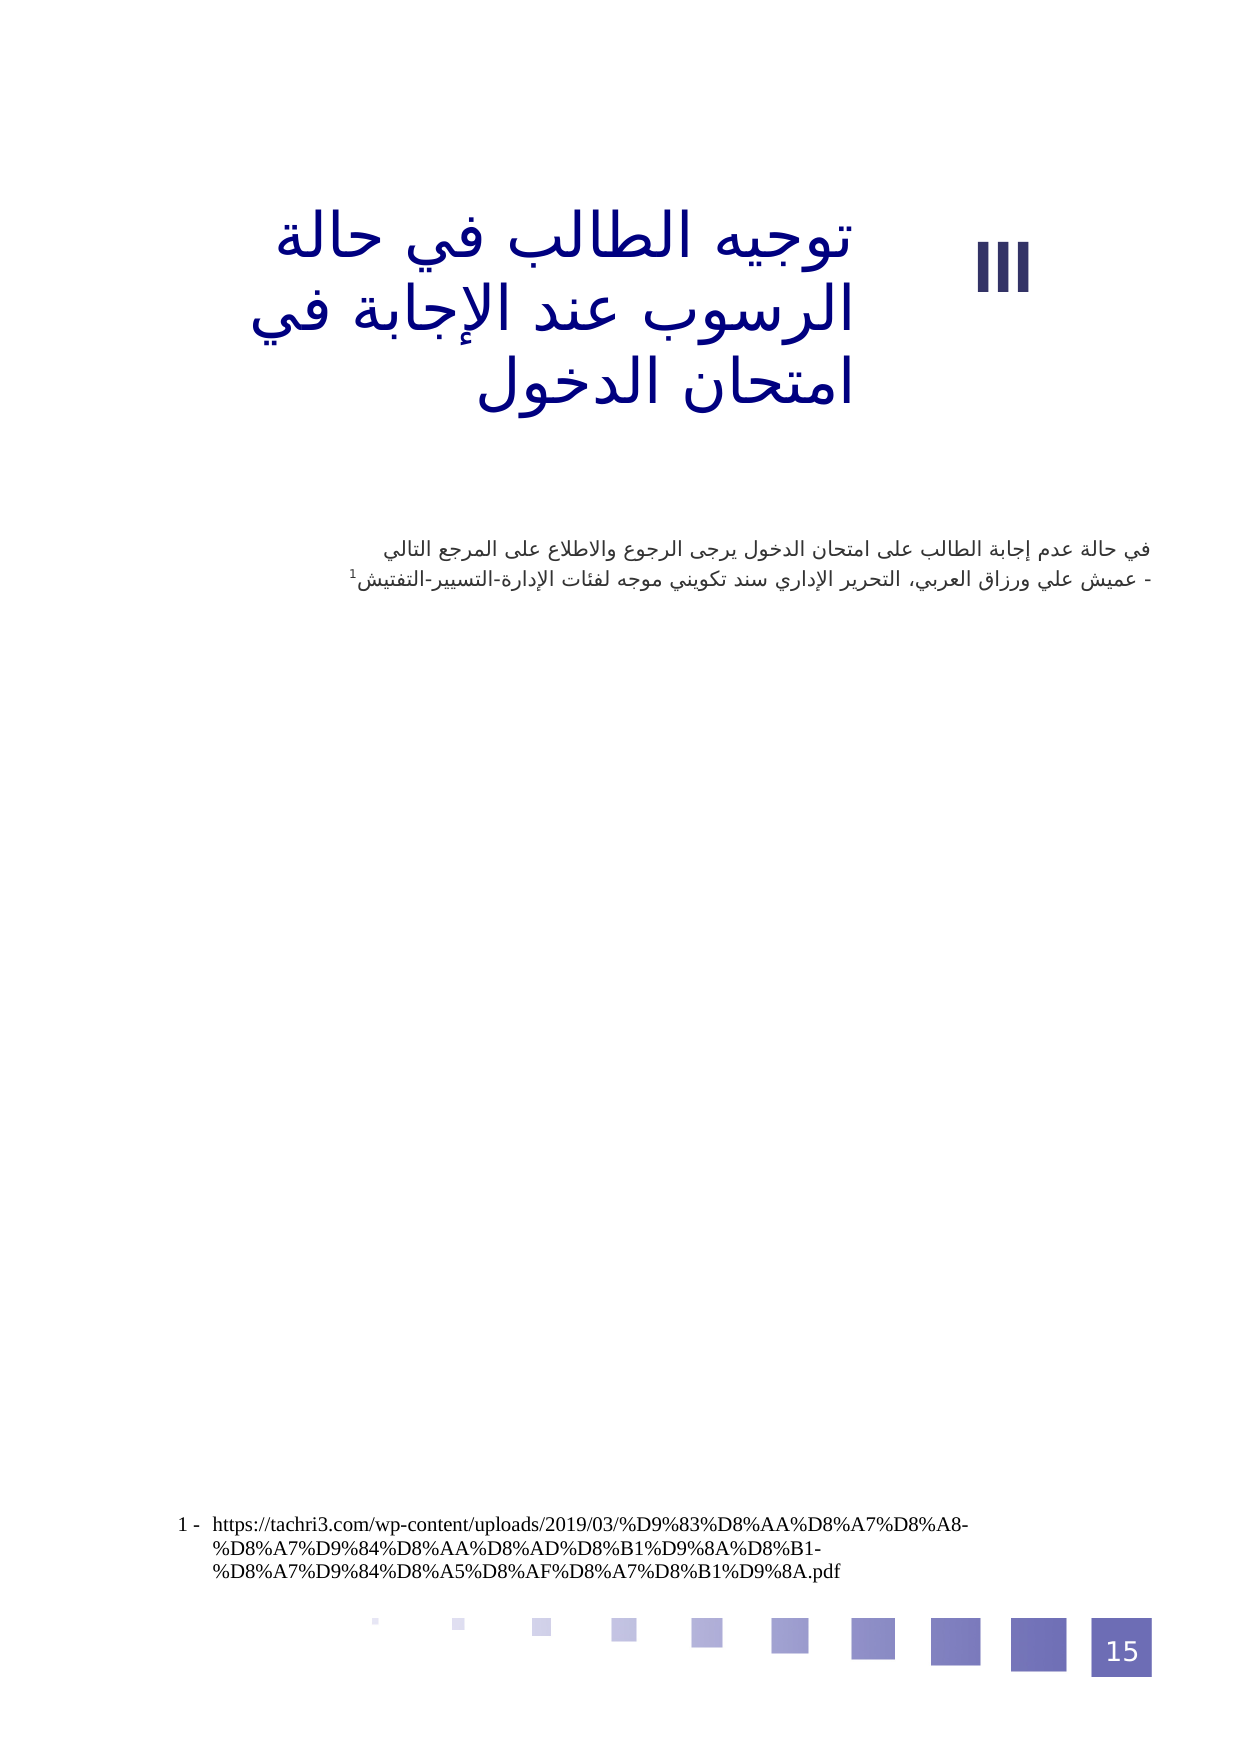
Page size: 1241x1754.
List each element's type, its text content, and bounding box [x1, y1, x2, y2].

text III [903, 227, 1104, 308]
title III-توجيه الطالب في حالة الرسوب عند الإجابة في امتحان الدخول [213, 199, 856, 418]
text في حالة عدم إجابة الطالب على امتحان الدخول يرجى الرجوع والاطلاع على المرجع التالي [266, 537, 1152, 562]
text https://tachri3.com/wp-content/uploads/2019/03/%D9%83%D8%AA%D8%A7%D8%A8-%D8%A7%D9%84%D8%AA%D8%AD%D8%B1%D9%8A%D8%B1-%D8%A7%D9%84%D8%A5%D8%AF%D8%A7%D8%B1%D9%8A.pdf [177, 1513, 1152, 1583]
text - عميش علي ورزاق العربي، التحرير الإداري سند تكويني موجه لفئات الإدارة-التسيير-التفتيش [266, 567, 1152, 592]
picture [177, 1618, 1152, 1677]
